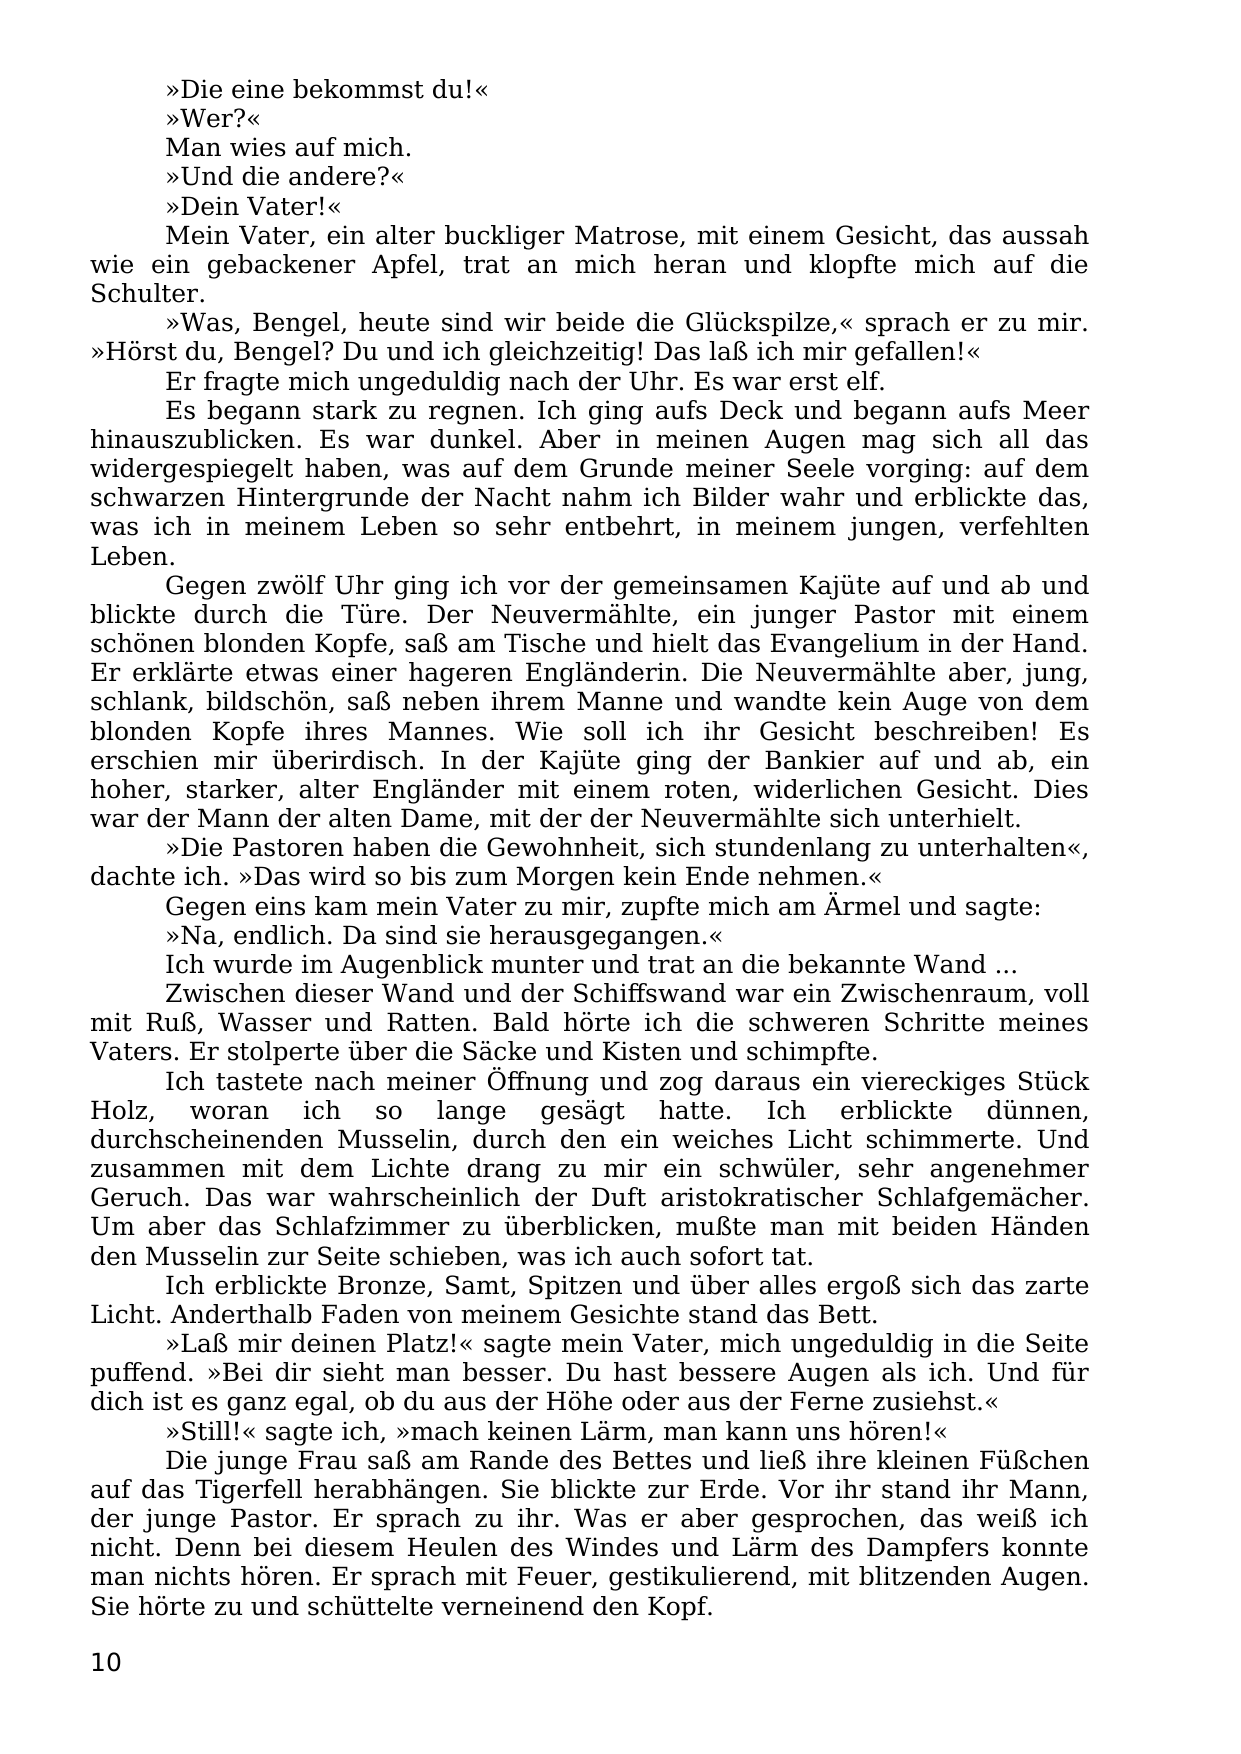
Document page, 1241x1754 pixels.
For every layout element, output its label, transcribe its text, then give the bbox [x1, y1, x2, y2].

text »Die Pastoren haben die Gewohnheit, sich stundenlang zu unterhalten«, dachte ich. »Das wird so bis zum Morgen kein Ende nehmen.« [90, 833, 1091, 892]
text Zwischen dieser Wand und der Schiffswand war ein Zwischenraum, voll mit Ruß, Wasser und Ratten. Bald hörte ich die schweren Schritte meines Vaters. Er stolperte über die Säcke und Kisten und schimpfte. [90, 979, 1091, 1067]
text »Laß mir deinen Platz!« sagte mein Vater, mich ungeduldig in die Seite puffend. »Bei dir sieht man besser. Du hast bessere Augen als ich. Und für dich ist es ganz egal, ob du aus der Höhe oder aus der Ferne zusiehst.« [90, 1329, 1091, 1417]
text »Still!« sagte ich, »mach keinen Lärm, man kann uns hören!« [90, 1417, 1091, 1446]
text »Die eine bekommst du!« [90, 75, 1091, 104]
text »Na, endlich. Da sind sie herausgegangen.« [90, 921, 1091, 950]
text Gegen eins kam mein Vater zu mir, zupfte mich am Ärmel und sagte: [90, 892, 1091, 921]
text »Und die andere?« [90, 162, 1091, 192]
text Man wies auf mich. [90, 133, 1091, 162]
text Es begann stark zu regnen. Ich ging aufs Deck und begann aufs Meer hinauszublicken. Es war dunkel. Aber in meinen Augen mag sich all das widergespiegelt haben, was auf dem Grunde meiner Seele vorging: auf dem schwarzen Hintergrunde der Nacht nahm ich Bilder wahr und erblickte das, was ich in meinem Leben so sehr entbehrt, in meinem jungen, verfehlten Leben. [90, 396, 1091, 571]
text Die junge Frau saß am Rande des Bettes und ließ ihre kleinen Füßchen auf das Tigerfell herabhängen. Sie blickte zur Erde. Vor ihr stand ihr Mann, der junge Pastor. Er sprach zu ihr. Was er aber gesprochen, das weiß ich nicht. Denn bei diesem Heulen des Windes und Lärm des Dampfers konnte man nichts hören. Er sprach mit Feuer, gestikulierend, mit blitzenden Augen. Sie hörte zu und schüttelte verneinend den Kopf. [90, 1446, 1091, 1621]
text »Wer?« [90, 104, 1091, 133]
text »Was, Bengel, heute sind wir beide die Glückspilze,« sprach er zu mir. »Hörst du, Bengel? Du und ich gleichzeitig! Das laß ich mir gefallen!« [90, 308, 1091, 367]
text Ich wurde im Augenblick munter und trat an die bekannte Wand ... [90, 950, 1091, 979]
text Ich erblickte Bronze, Samt, Spitzen und über alles ergoß sich das zarte Licht. Anderthalb Faden von meinem Gesichte stand das Bett. [90, 1271, 1091, 1329]
text Ich tastete nach meiner Öffnung und zog daraus ein viereckiges Stück Holz, woran ich so lange gesägt hatte. Ich erblickte dünnen, durchscheinenden Musselin, durch den ein weiches Licht schimmerte. Und zusammen mit dem Lichte drang zu mir ein schwüler, sehr angenehmer Geruch. Das war wahrscheinlich der Duft aristokratischer Schlafgemächer. Um aber das Schlafzimmer zu überblicken, mußte man mit beiden Händen den Musselin zur Seite schieben, was ich auch sofort tat. [90, 1067, 1091, 1271]
text Er fragte mich ungeduldig nach der Uhr. Es war erst elf. [90, 367, 1091, 396]
text »Dein Vater!« [90, 192, 1091, 221]
text Gegen zwölf Uhr ging ich vor der gemeinsamen Kajüte auf und ab und blickte durch die Türe. Der Neuvermählte, ein junger Pastor mit einem schönen blonden Kopfe, saß am Tische und hielt das Evangelium in der Hand. Er erklärte etwas einer hageren Engländerin. Die Neuvermählte aber, jung, schlank, bildschön, saß neben ihrem Manne und wandte kein Auge von dem blonden Kopfe ihres Mannes. Wie soll ich ihr Gesicht beschreiben! Es erschien mir überirdisch. In der Kajüte ging der Bankier auf und ab, ein hoher, starker, alter Engländer mit einem roten, widerlichen Gesicht. Dies war der Mann der alten Dame, mit der der Neuvermählte sich unterhielt. [90, 571, 1091, 833]
text Mein Vater, ein alter buckliger Matrose, mit einem Gesicht, das aussah wie ein gebackener Apfel, trat an mich heran und klopfte mich auf die Schulter. [90, 221, 1091, 308]
